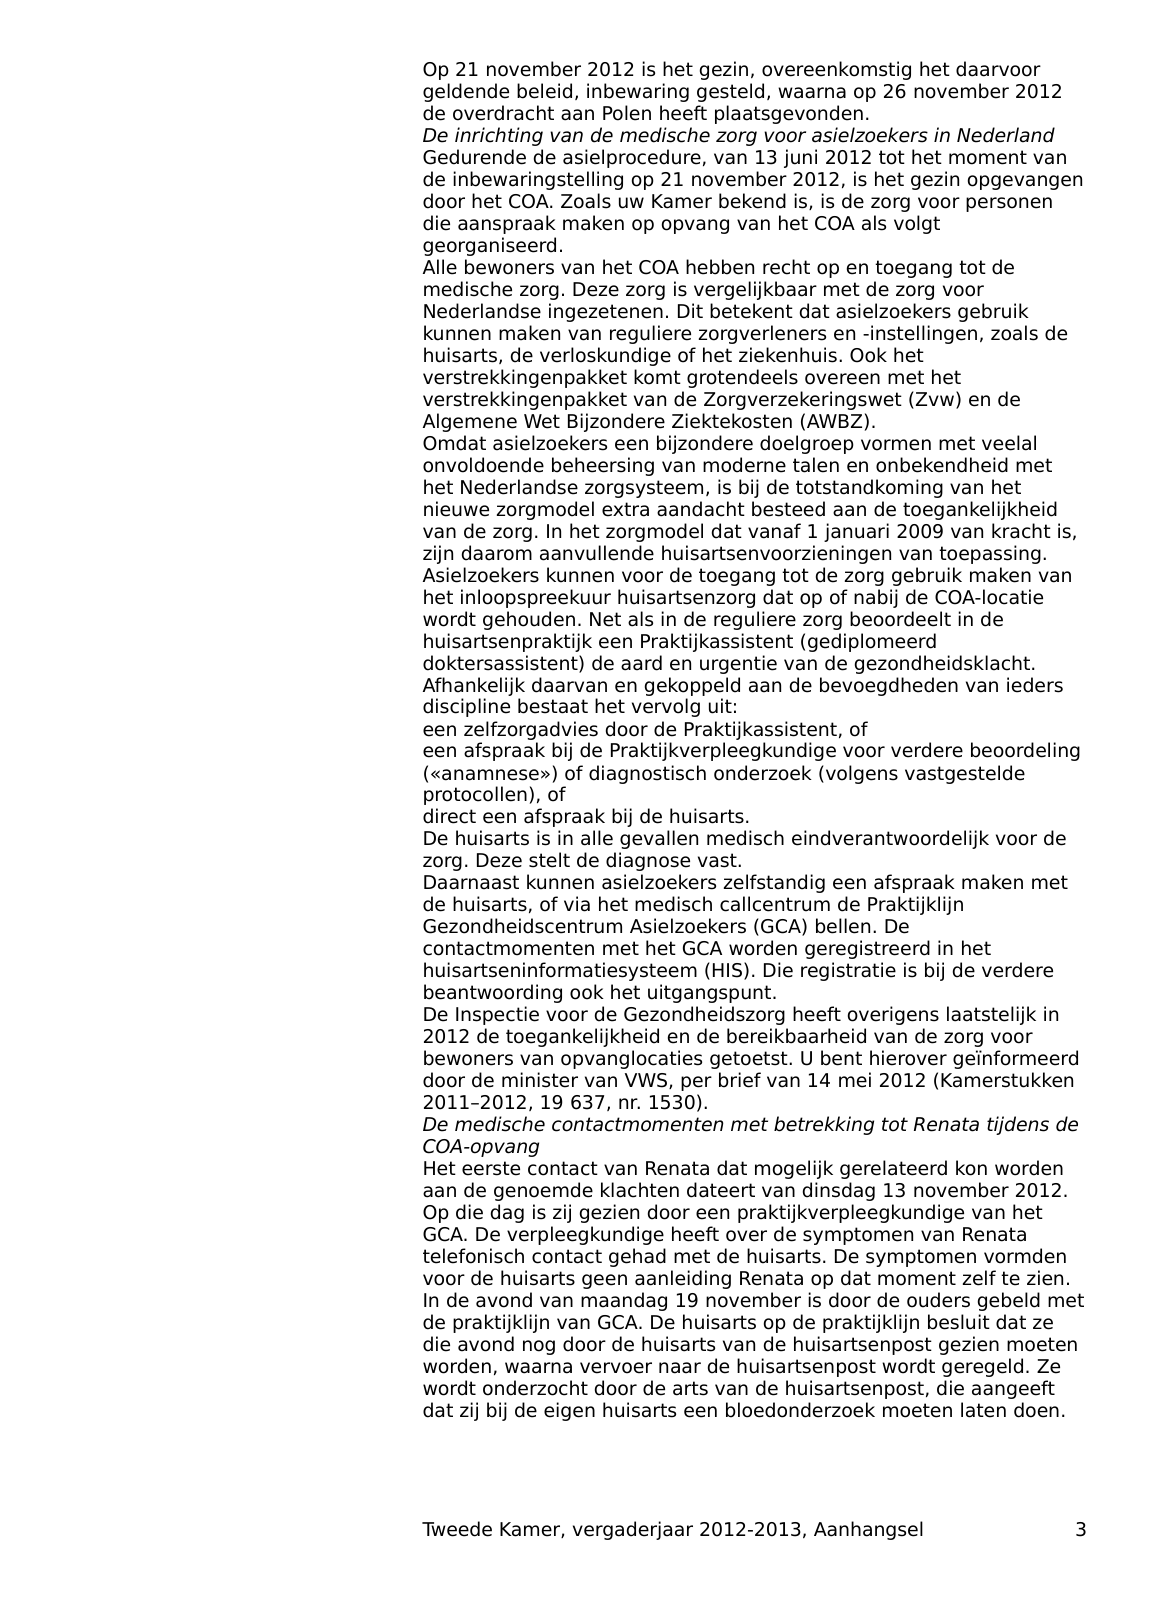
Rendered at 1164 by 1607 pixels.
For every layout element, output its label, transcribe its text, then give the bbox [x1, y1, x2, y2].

text De medische contactmomenten met betrekking tot Renata tijdens de COA-opvang [422, 1114, 1087, 1158]
text In de avond van maandag 19 november is door de ouders gebeld met de praktijklijn van GCA. De huisarts op de praktijklijn besluit dat ze die avond nog door de huisarts van de huisartsenpost gezien moeten worden, waarna vervoer naar de huisartsenpost wordt geregeld. Ze wordt onderzocht door de arts van de huisartsenpost, die aangeeft dat zij bij de eigen huisarts een bloedonderzoek moeten laten doen. [422, 1290, 1087, 1422]
text Omdat asielzoekers een bijzondere doelgroep vormen met veelal onvoldoende beheersing van moderne talen en onbekendheid met het Nederlandse zorgsysteem, is bij de totstandkoming van het nieuwe zorgmodel extra aandacht besteed aan de toegankelijkheid van de zorg. In het zorgmodel dat vanaf 1 januari 2009 van kracht is, zijn daarom aanvullende huisartsenvoorzieningen van toepassing. Asielzoekers kunnen voor de toegang tot de zorg gebruik maken van het inloopspreekuur huisartsenzorg dat op of nabij de COA-locatie wordt gehouden. Net als in de reguliere zorg beoordeelt in de huisartsenpraktijk een Praktijkassistent (gediplomeerd doktersassistent) de aard en urgentie van de gezondheidsklacht. Afhankelijk daarvan en gekoppeld aan de bevoegdheden van ieders discipline bestaat het vervolg uit: [422, 433, 1087, 718]
text Op 21 november 2012 is het gezin, overeenkomstig het daarvoor geldende beleid, inbewaring gesteld, waarna op 26 november 2012 de overdracht aan Polen heeft plaatsgevonden. [422, 59, 1087, 125]
text Gedurende de asielprocedure, van 13 juni 2012 tot het moment van de inbewaringstelling op 21 november 2012, is het gezin opgevangen door het COA. Zoals uw Kamer bekend is, is de zorg voor personen die aanspraak maken op opvang van het COA als volgt georganiseerd. [422, 147, 1087, 257]
text een afspraak bij de Praktijkverpleegkundige voor verdere beoordeling («anamnese») of diagnostisch onderzoek (volgens vastgestelde protocollen), of [422, 740, 1087, 806]
text Daarnaast kunnen asielzoekers zelfstandig een afspraak maken met de huisarts, of via het medisch callcentrum de Praktijklijn Gezondheidscentrum Asielzoekers (GCA) bellen. De contactmomenten met het GCA worden geregistreerd in het huisartseninformatiesysteem (HIS). Die registratie is bij de verdere beantwoording ook het uitgangspunt. [422, 872, 1087, 1004]
text direct een afspraak bij de huisarts. [422, 806, 1087, 828]
text Het eerste contact van Renata dat mogelijk gerelateerd kon worden aan de genoemde klachten dateert van dinsdag 13 november 2012. Op die dag is zij gezien door een praktijkverpleegkundige van het GCA. De verpleegkundige heeft over de symptomen van Renata telefonisch contact gehad met de huisarts. De symptomen vormden voor de huisarts geen aanleiding Renata op dat moment zelf te zien. [422, 1158, 1087, 1290]
text Alle bewoners van het COA hebben recht op en toegang tot de medische zorg. Deze zorg is vergelijkbaar met de zorg voor Nederlandse ingezetenen. Dit betekent dat asielzoekers gebruik kunnen maken van reguliere zorgverleners en -instellingen, zoals de huisarts, de verloskundige of het ziekenhuis. Ook het verstrekkingenpakket komt grotendeels overeen met het verstrekkingenpakket van de Zorgverzekeringswet (Zvw) en de Algemene Wet Bijzondere Ziektekosten (AWBZ). [422, 257, 1087, 433]
text De inrichting van de medische zorg voor asielzoekers in Nederland [422, 125, 1087, 147]
text een zelfzorgadvies door de Praktijkassistent, of [422, 718, 1087, 740]
text De huisarts is in alle gevallen medisch eindverantwoordelijk voor de zorg. Deze stelt de diagnose vast. [422, 828, 1087, 872]
text De Inspectie voor de Gezondheidszorg heeft overigens laatstelijk in 2012 de toegankelijkheid en de bereikbaarheid van de zorg voor bewoners van opvanglocaties getoetst. U bent hierover geïnformeerd door de minister van VWS, per brief van 14 mei 2012 (Kamerstukken 2011–2012, 19 637, nr. 1530). [422, 1004, 1087, 1114]
